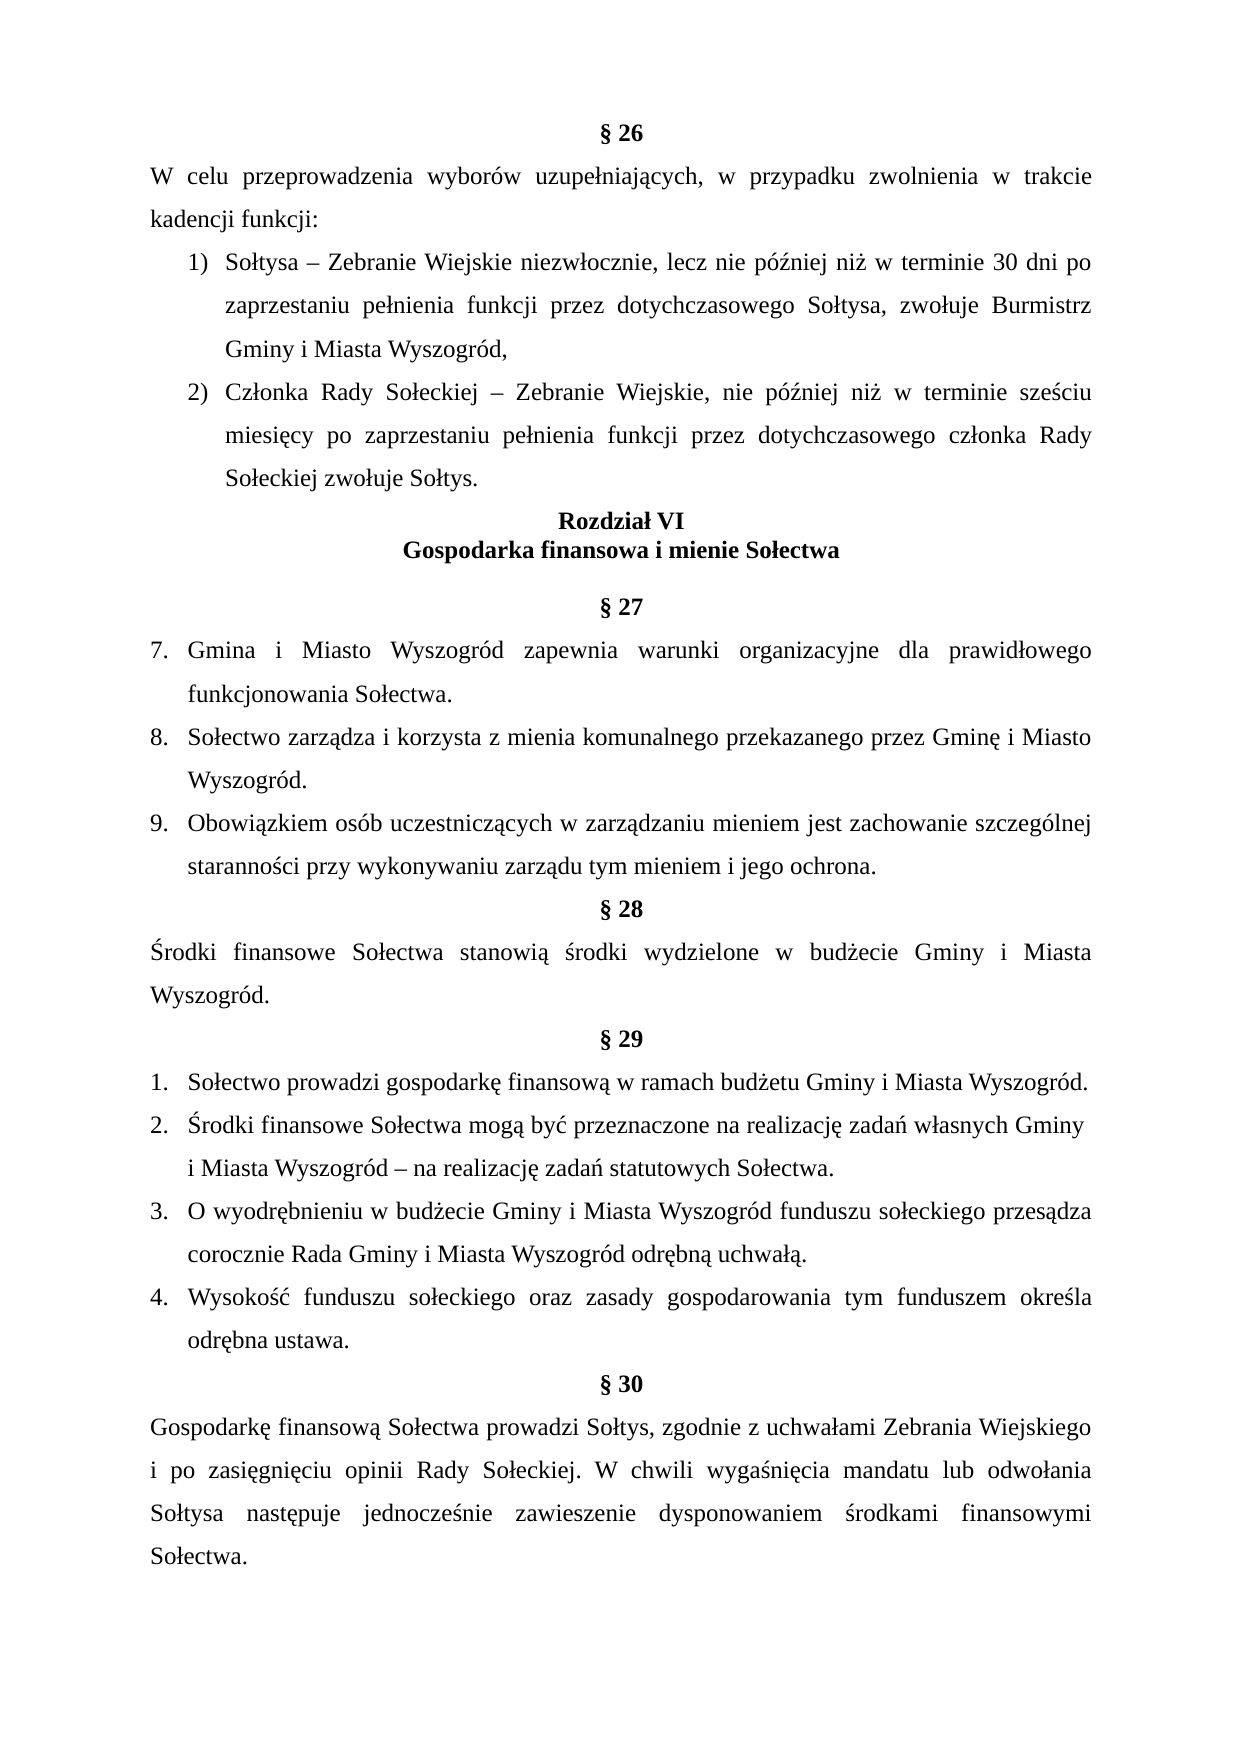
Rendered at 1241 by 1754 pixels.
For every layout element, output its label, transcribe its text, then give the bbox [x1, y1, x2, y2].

text § 27 [150, 592, 1092, 621]
text § 26 [150, 118, 1092, 147]
list Sołtysa – Zebranie Wiejskie niezwłocznie, lecz nie później niż w terminie 30 dni po zaprzestaniu pełnienia funkcji przez dotychczasowego Sołtysa, zwołuje Burmistrz Gminy i Miasta Wyszogród, [187, 247, 1092, 362]
list Gmina i Miasto Wyszogród zapewnia warunki organizacyjne dla prawidłowego funkcjonowania Sołectwa. [150, 636, 1092, 707]
text Gospodarkę finansową Sołectwa prowadzi Sołtys, zgodnie z uchwałami Zebrania Wiejskiego i po zasięgnięciu opinii Rady Sołeckiej. W chwili wygaśnięcia mandatu lub odwołania Sołtysa następuje jednocześnie zawieszenie dysponowaniem środkami finansowymi Sołectwa. [150, 1412, 1092, 1570]
list Sołectwo prowadzi gospodarkę finansową w ramach budżetu Gminy i Miasta Wyszogród. [150, 1067, 1092, 1096]
list Obowiązkiem osób uczestniczących w zarządzaniu mieniem jest zachowanie szczególnej staranności przy wykonywaniu zarządu tym mieniem i jego ochrona. [150, 808, 1092, 880]
text Rozdział VI [150, 506, 1092, 535]
text Gospodarka finansowa i mienie Sołectwa [150, 535, 1092, 564]
list Wysokość funduszu sołeckiego oraz zasady gospodarowania tym funduszem określa odrębna ustawa. [150, 1282, 1092, 1354]
text § 29 [150, 1024, 1092, 1052]
list O wyodrębnieniu w budżecie Gminy i Miasta Wyszogród funduszu sołeckiego przesądza corocznie Rada Gminy i Miasta Wyszogród odrębną uchwałą. [150, 1196, 1092, 1268]
list Członka Rady Sołeckiej – Zebranie Wiejskie, nie później niż w terminie sześciu miesięcy po zaprzestaniu pełnienia funkcji przez dotychczasowego członka Rady Sołeckiej zwołuje Sołtys. [187, 377, 1092, 492]
list Sołectwo zarządza i korzysta z mienia komunalnego przekazanego przez Gminę i Miasto Wyszogród. [150, 722, 1092, 794]
text W celu przeprowadzenia wyborów uzupełniających, w przypadku zwolnienia w trakcie kadencji funkcji: [150, 161, 1092, 233]
text § 30 [150, 1369, 1092, 1397]
text Środki finansowe Sołectwa stanowią środki wydzielone w budżecie Gminy i Miasta Wyszogród. [150, 937, 1092, 1009]
list Środki finansowe Sołectwa mogą być przeznaczone na realizację zadań własnych Gminy i Miasta Wyszogród – na realizację zadań statutowych Sołectwa. [150, 1110, 1092, 1182]
text § 28 [150, 894, 1092, 923]
